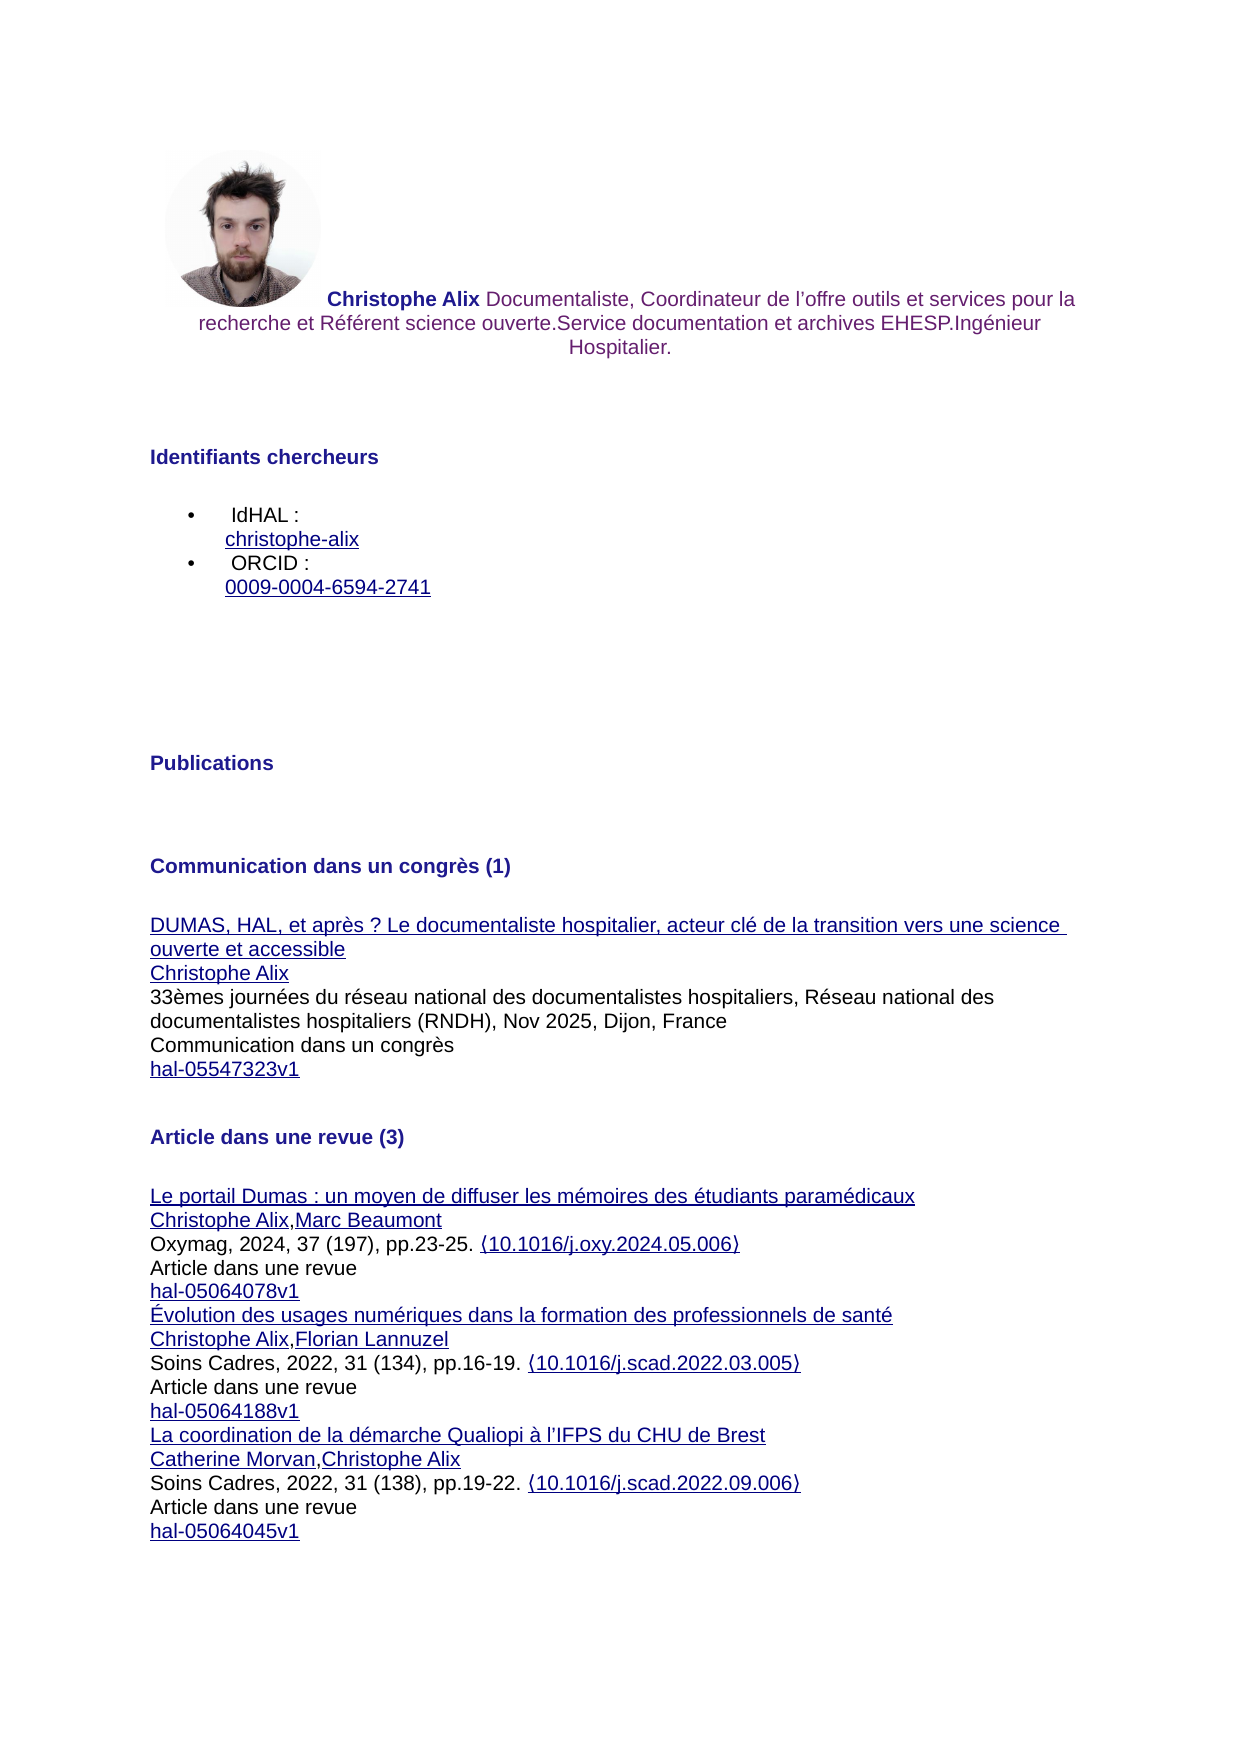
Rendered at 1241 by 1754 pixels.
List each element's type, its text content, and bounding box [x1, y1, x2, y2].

subtitle Communication dans un congrès (1) [150, 854, 1090, 878]
table_header Le portail Dumas : un moyen de diffuser les mémoires des étudiants paramédicaux Christophe Alix,Marc Beaumont Oxymag, 2024, 37 (197), pp.23-25. ⟨10.1016/j.oxy.2024.05.006⟩ Article dans une revue hal-05064078v1 [150, 1184, 1090, 1303]
subtitle Identifiants chercheurs [150, 445, 1090, 469]
table_cell La coordination de la démarche Qualiopi à l’IFPS du CHU de Brest Catherine Morvan,Christophe Alix Soins Cadres, 2022, 31 (138), pp.19-22. ⟨10.1016/j.scad.2022.09.006⟩ Article dans une revue hal-05064045v1 [150, 1423, 1090, 1543]
list IdHAL : [187, 503, 1090, 527]
table_header DUMAS, HAL, et après ? Le documentaliste hospitalier, acteur clé de la transition vers une science ouverte et accessible Christophe Alix 33èmes journées du réseau national des documentalistes hospitaliers, Réseau national des documentalistes hospitaliers (RNDH), Nov 2025, Dijon, France Communication dans un congrès hal-05547323v1 [150, 913, 1090, 1080]
picture [164, 150, 321, 307]
list 0009-0004-6594-2741 [187, 575, 1090, 599]
list christophe-alix [187, 527, 1090, 551]
list ORCID : [187, 551, 1090, 575]
subtitle Christophe Alix Documentaliste, Coordinateur de l’offre outils et services pour la recherche et Référent science ouverte.Service documentation et archives EHESP.Ingénieur Hospitalier. [150, 150, 1090, 358]
subtitle Article dans une revue (3) [150, 1125, 1090, 1149]
subtitle Publications [150, 751, 1090, 775]
table_cell Évolution des usages numériques dans la formation des professionnels de santé Christophe Alix,Florian Lannuzel Soins Cadres, 2022, 31 (134), pp.16-19. ⟨10.1016/j.scad.2022.03.005⟩ Article dans une revue hal-05064188v1 [150, 1303, 1090, 1423]
